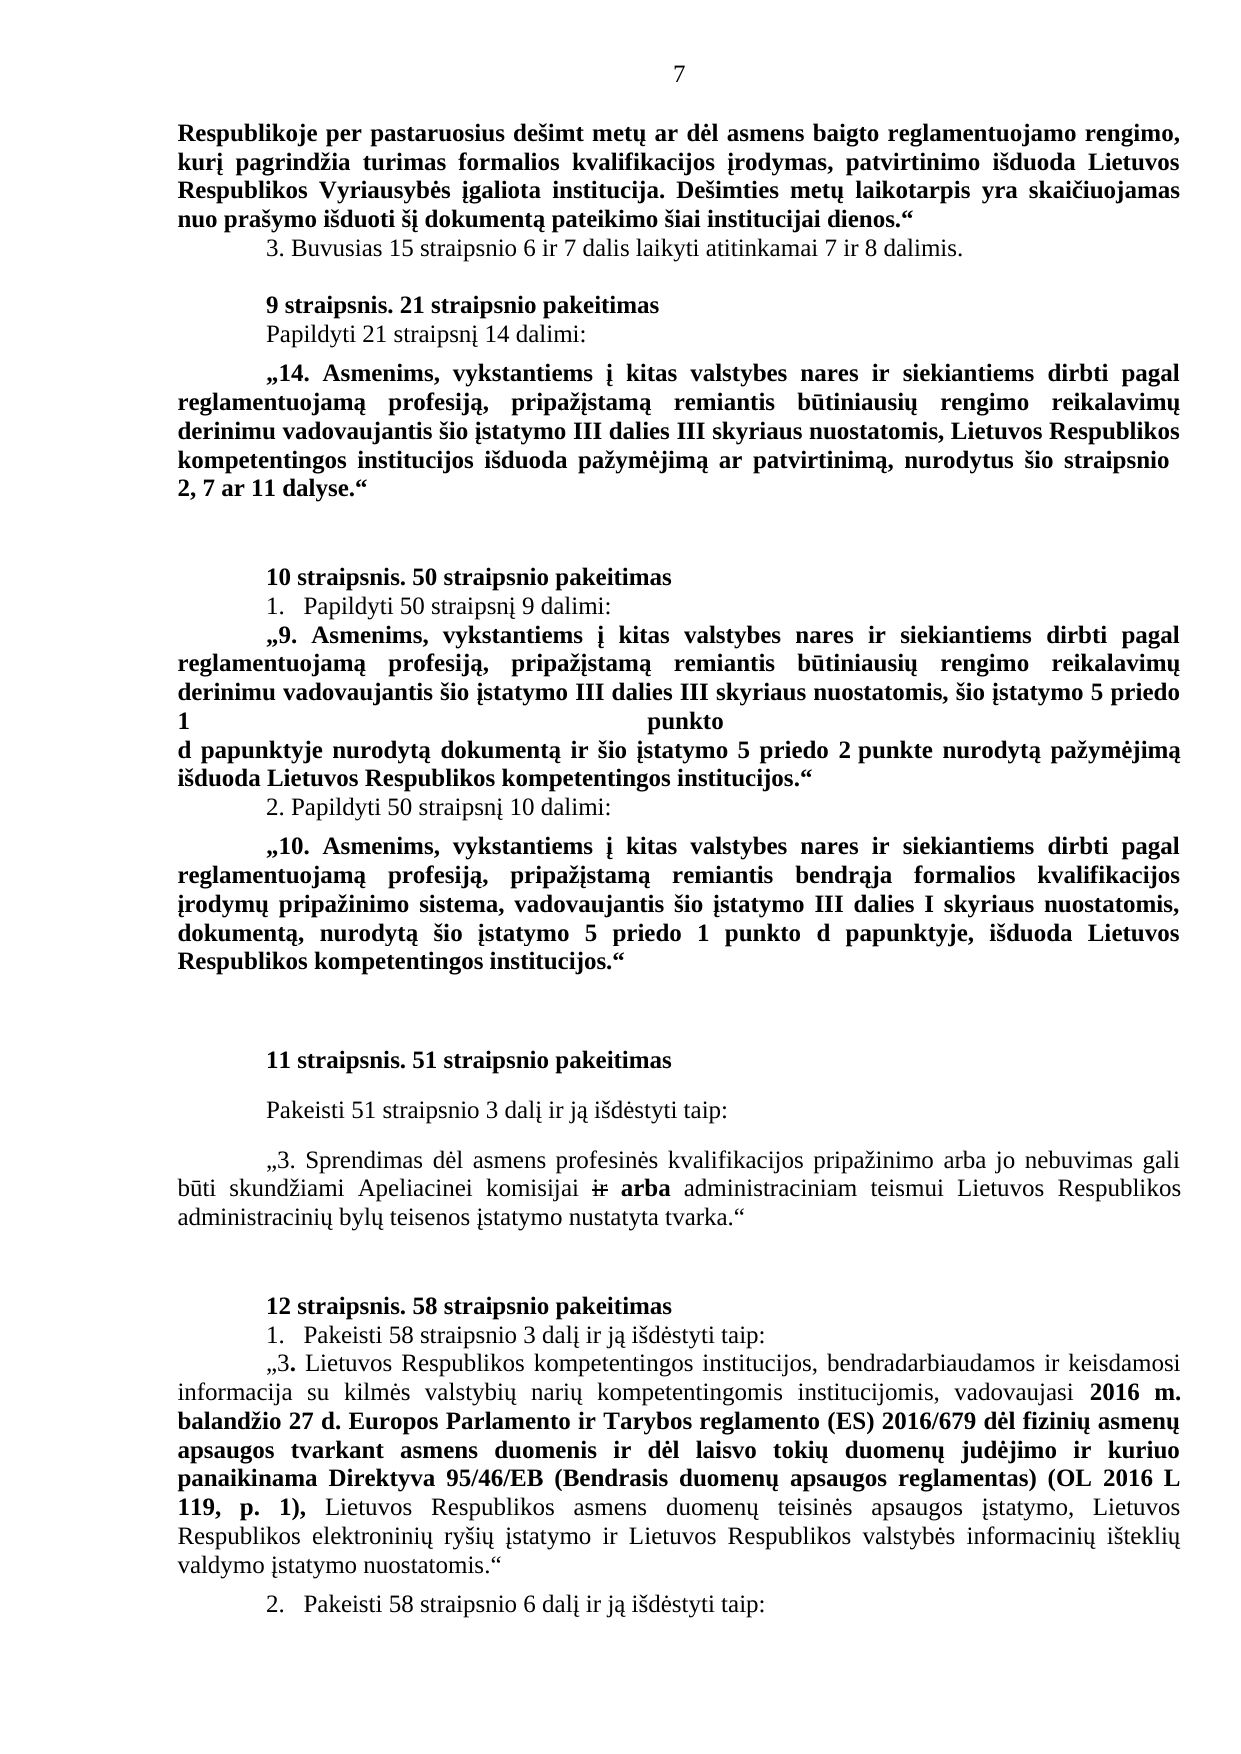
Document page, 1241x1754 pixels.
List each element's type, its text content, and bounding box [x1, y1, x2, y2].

text 12 straipsnis. 58 straipsnio pakeitimas [266, 1291, 1181, 1320]
text 3. Buvusias 15 straipsnio 6 ir 7 dalis laikyti atitinkamai 7 ir 8 dalimis. [266, 233, 1181, 262]
text „14. Asmenims, vykstantiems į kitas valstybes nares ir siekiantiems dirbti pagal reglamentuojamą profesiją, pripažįstamą remiantis būtiniausių rengimo reikalavimų derinimu vadovaujantis šio įstatymo III dalies III skyriaus nuostatomis, Lietuvos Respublikos kompetentingos institucijos išduoda pažymėjimą ar patvirtinimą, nurodytus šio straipsnio 2, 7 ar 11 dalyse.“ [177, 358, 1181, 502]
text „9. Asmenims, vykstantiems į kitas valstybes nares ir siekiantiems dirbti pagal reglamentuojamą profesiją, pripažįstamą remiantis būtiniausių rengimo reikalavimų derinimu vadovaujantis šio įstatymo III dalies III skyriaus nuostatomis, šio įstatymo 5 priedo 1 punkto d papunktyje nurodytą dokumentą ir šio įstatymo 5 priedo 2 punkte nurodytą pažymėjimą išduoda Lietuvos Respublikos kompetentingos institucijos.“ [177, 620, 1181, 792]
text 10 straipsnis. 50 straipsnio pakeitimas [266, 562, 1181, 591]
list Papildyti 50 straipsnį 9 dalimi: [266, 591, 1181, 620]
text 2. Papildyti 50 straipsnį 10 dalimi: [177, 792, 1181, 821]
text Papildyti 21 straipsnį 14 dalimi: [266, 319, 1181, 348]
text „3. Lietuvos Respublikos kompetentingos institucijos, bendradarbiaudamos ir keisdamosi informacija su kilmės valstybių narių kompetentingomis institucijomis, vadovaujasi 2016 m. balandžio 27 d. Europos Parlamento ir Tarybos reglamento (ES) 2016/679 dėl fizinių asmenų apsaugos tvarkant asmens duomenis ir dėl laisvo tokių duomenų judėjimo ir kuriuo panaikinama Direktyva 95/46/EB (Bendrasis duomenų apsaugos reglamentas) (OL 2016 L 119, p. 1), Lietuvos Respublikos asmens duomenų teisinės apsaugos įstatymo, Lietuvos Respublikos elektroninių ryšių įstatymo ir Lietuvos Respublikos valstybės informacinių išteklių valdymo įstatymo nuostatomis.“ [177, 1348, 1181, 1578]
text Pakeisti 51 straipsnio 3 dalį ir ją išdėstyti taip: [266, 1095, 1181, 1124]
text „3. Sprendimas dėl asmens profesinės kvalifikacijos pripažinimo arba jo nebuvimas gali būti skundžiami Apeliacinei komisijai ir arba administraciniam teismui Lietuvos Respublikos administracinių bylų teisenos įstatymo nustatyta tvarka.“ [177, 1145, 1181, 1231]
list Pakeisti 58 straipsnio 6 dalį ir ją išdėstyti taip: [266, 1589, 1181, 1618]
text 11 straipsnis. 51 straipsnio pakeitimas [177, 1046, 1181, 1074]
list Pakeisti 58 straipsnio 3 dalį ir ją išdėstyti taip: [266, 1320, 1181, 1348]
text Respublikoje per pastaruosius dešimt metų ar dėl asmens baigto reglamentuojamo rengimo, kurį pagrindžia turimas formalios kvalifikacijos įrodymas, patvirtinimo išduoda Lietuvos Respublikos Vyriausybės įgaliota institucija. Dešimties metų laikotarpis yra skaičiuojamas nuo prašymo išduoti šį dokumentą pateikimo šiai institucijai dienos.“ [177, 118, 1181, 233]
text „10. Asmenims, vykstantiems į kitas valstybes nares ir siekiantiems dirbti pagal reglamentuojamą profesiją, pripažįstamą remiantis bendrąja formalios kvalifikacijos įrodymų pripažinimo sistema, vadovaujantis šio įstatymo III dalies I skyriaus nuostatomis, dokumentą, nurodytą šio įstatymo 5 priedo 1 punkto d papunktyje, išduoda Lietuvos Respublikos kompetentingos institucijos.“ [177, 831, 1181, 975]
text 9 straipsnis. 21 straipsnio pakeitimas [266, 291, 1181, 319]
